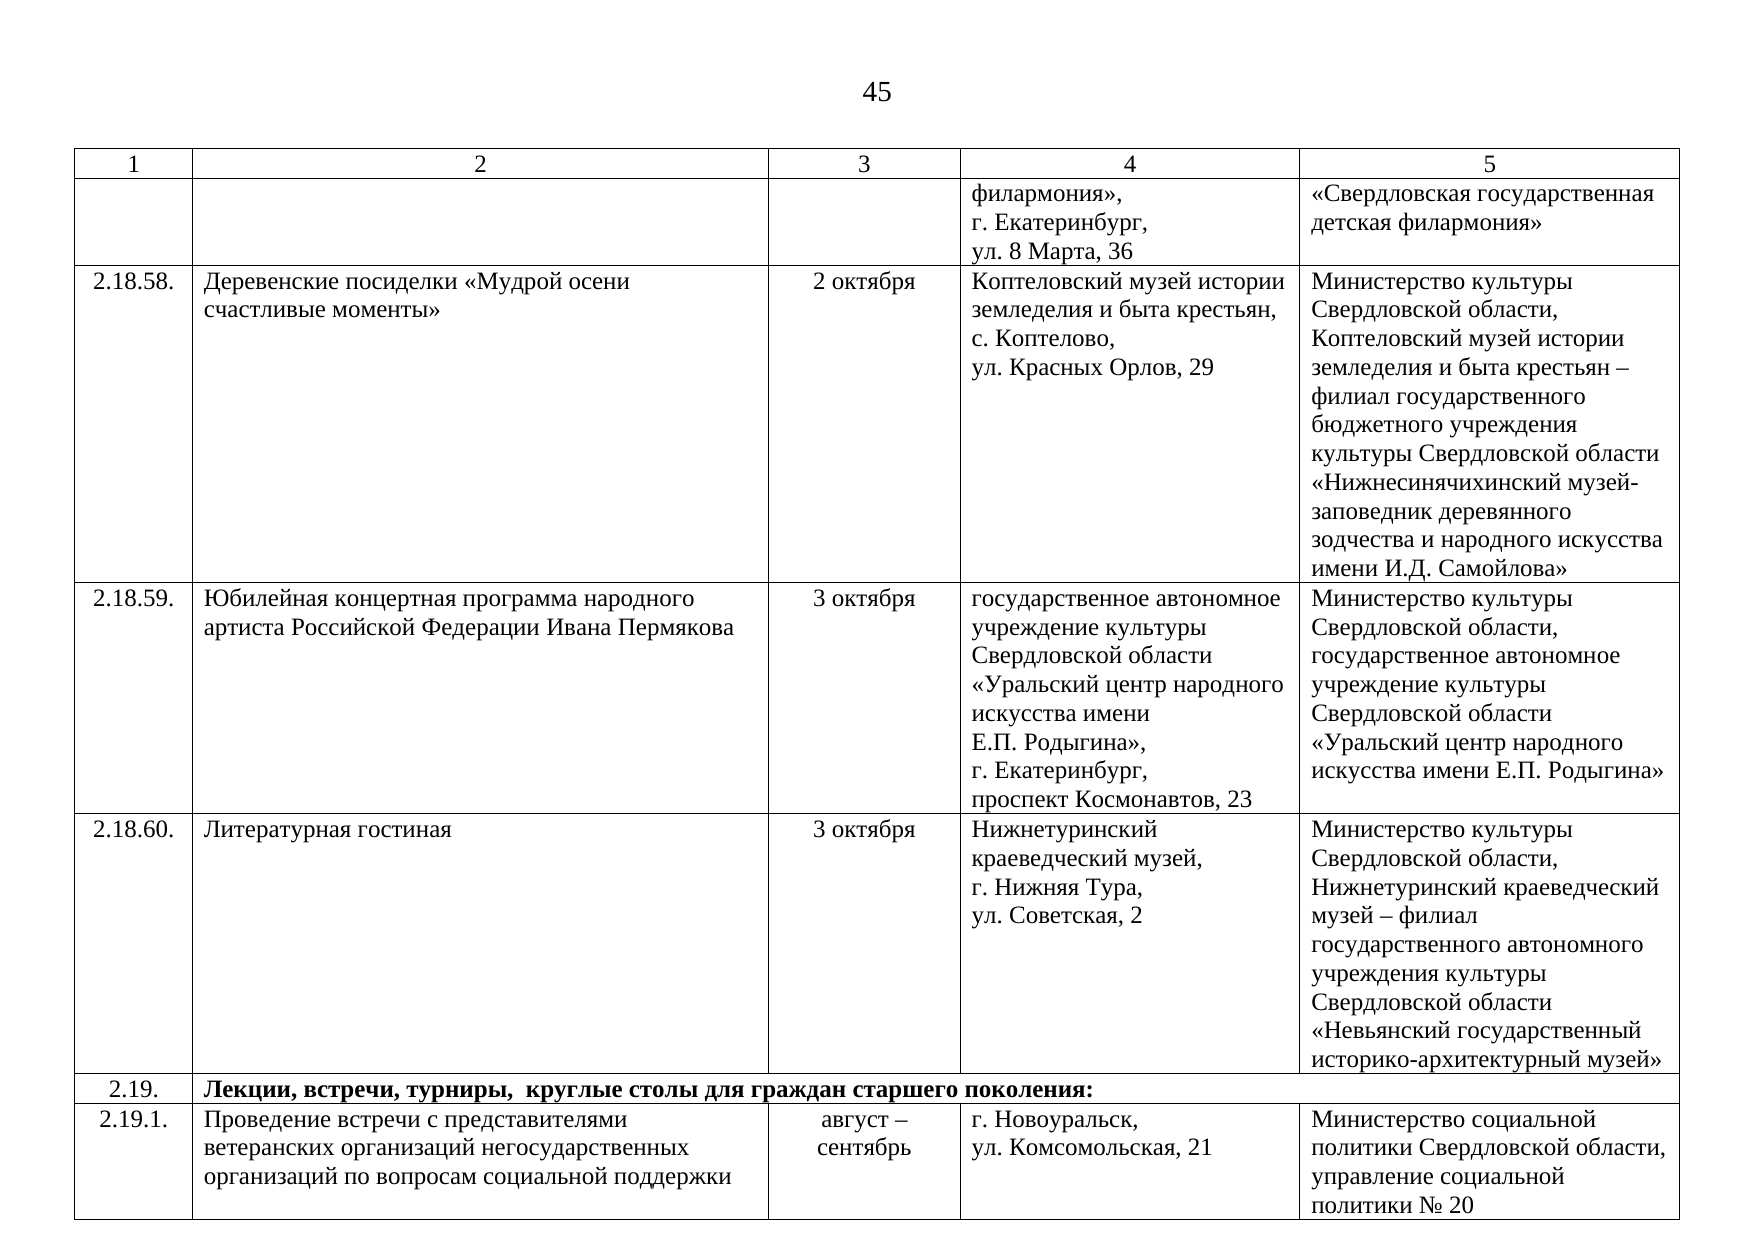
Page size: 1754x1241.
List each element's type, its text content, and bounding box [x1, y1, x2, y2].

table_cell [193, 179, 768, 265]
table_cell Министерство культуры Свердловской области, Коптеловский музей истории земледелия и быта крестьян – филиал государственного бюджетного учреждения культуры Свердловской области «Нижнесинячихинский музей-заповедник деревянного зодчества и народного искусства имени И.Д. Самойлова» [1300, 266, 1679, 582]
table_cell 2.18.58. [75, 266, 192, 582]
table_cell Коптеловский музей истории земледелия и быта крестьян, с. Коптелово, ул. Красных Орлов, 29 [961, 266, 1299, 582]
table_cell государственное автономное учреждение культуры Свердловской области «Уральский центр народного искусства имени Е.П. Родыгина», г. Екатеринбург, проспект Космонавтов, 23 [961, 583, 1299, 813]
table_cell 2.18.59. [75, 583, 192, 813]
table_cell Лекции, встречи, турниры, круглые столы для граждан старшего поколения: [193, 1074, 1679, 1103]
table_cell Министерство культуры Свердловской области, Нижнетуринский краеведческий музей – филиал государственного автономного учреждения культуры Свердловской области «Невьянский государственный историко-архитектурный музей» [1300, 814, 1679, 1073]
table_cell г. Новоуральск, ул. Комсомольская, 21 [961, 1104, 1299, 1219]
table_cell Министерство социальной политики Свердловской области, управление социальной политики № 20 [1300, 1104, 1679, 1219]
table_header 5 [1300, 149, 1679, 177]
table_cell август – сентябрь [769, 1104, 960, 1219]
table_cell Литературная гостиная [193, 814, 768, 1073]
table_header 3 [769, 149, 960, 177]
table_cell Проведение встречи с представителями ветеранских организаций негосударственных организаций по вопросам социальной поддержки [193, 1104, 768, 1219]
table_cell 2.19. [75, 1074, 192, 1103]
table_cell 3 октября [769, 814, 960, 1073]
table_cell [769, 179, 960, 265]
table_cell 2.18.60. [75, 814, 192, 1073]
table_cell филармония», г. Екатеринбург, ул. 8 Марта, 36 [961, 179, 1299, 265]
table_cell Министерство культуры Свердловской области, государственное автономное учреждение культуры Свердловской области «Уральский центр народного искусства имени Е.П. Родыгина» [1300, 583, 1679, 813]
table_cell Нижнетуринский краеведческий музей, г. Нижняя Тура, ул. Советская, 2 [961, 814, 1299, 1073]
table_cell [75, 179, 192, 265]
table_header 2 [193, 149, 768, 177]
table_header 4 [961, 149, 1299, 177]
table_cell Деревенские посиделки «Мудрой осени счастливые моменты» [193, 266, 768, 582]
table_cell 2 октября [769, 266, 960, 582]
table_cell 2.19.1. [75, 1104, 192, 1219]
table_header 1 [75, 149, 192, 177]
table_cell 3 октября [769, 583, 960, 813]
table_cell Юбилейная концертная программа народного артиста Российской Федерации Ивана Пермякова [193, 583, 768, 813]
table_cell «Свердловская государственная детская филармония» [1300, 179, 1679, 265]
